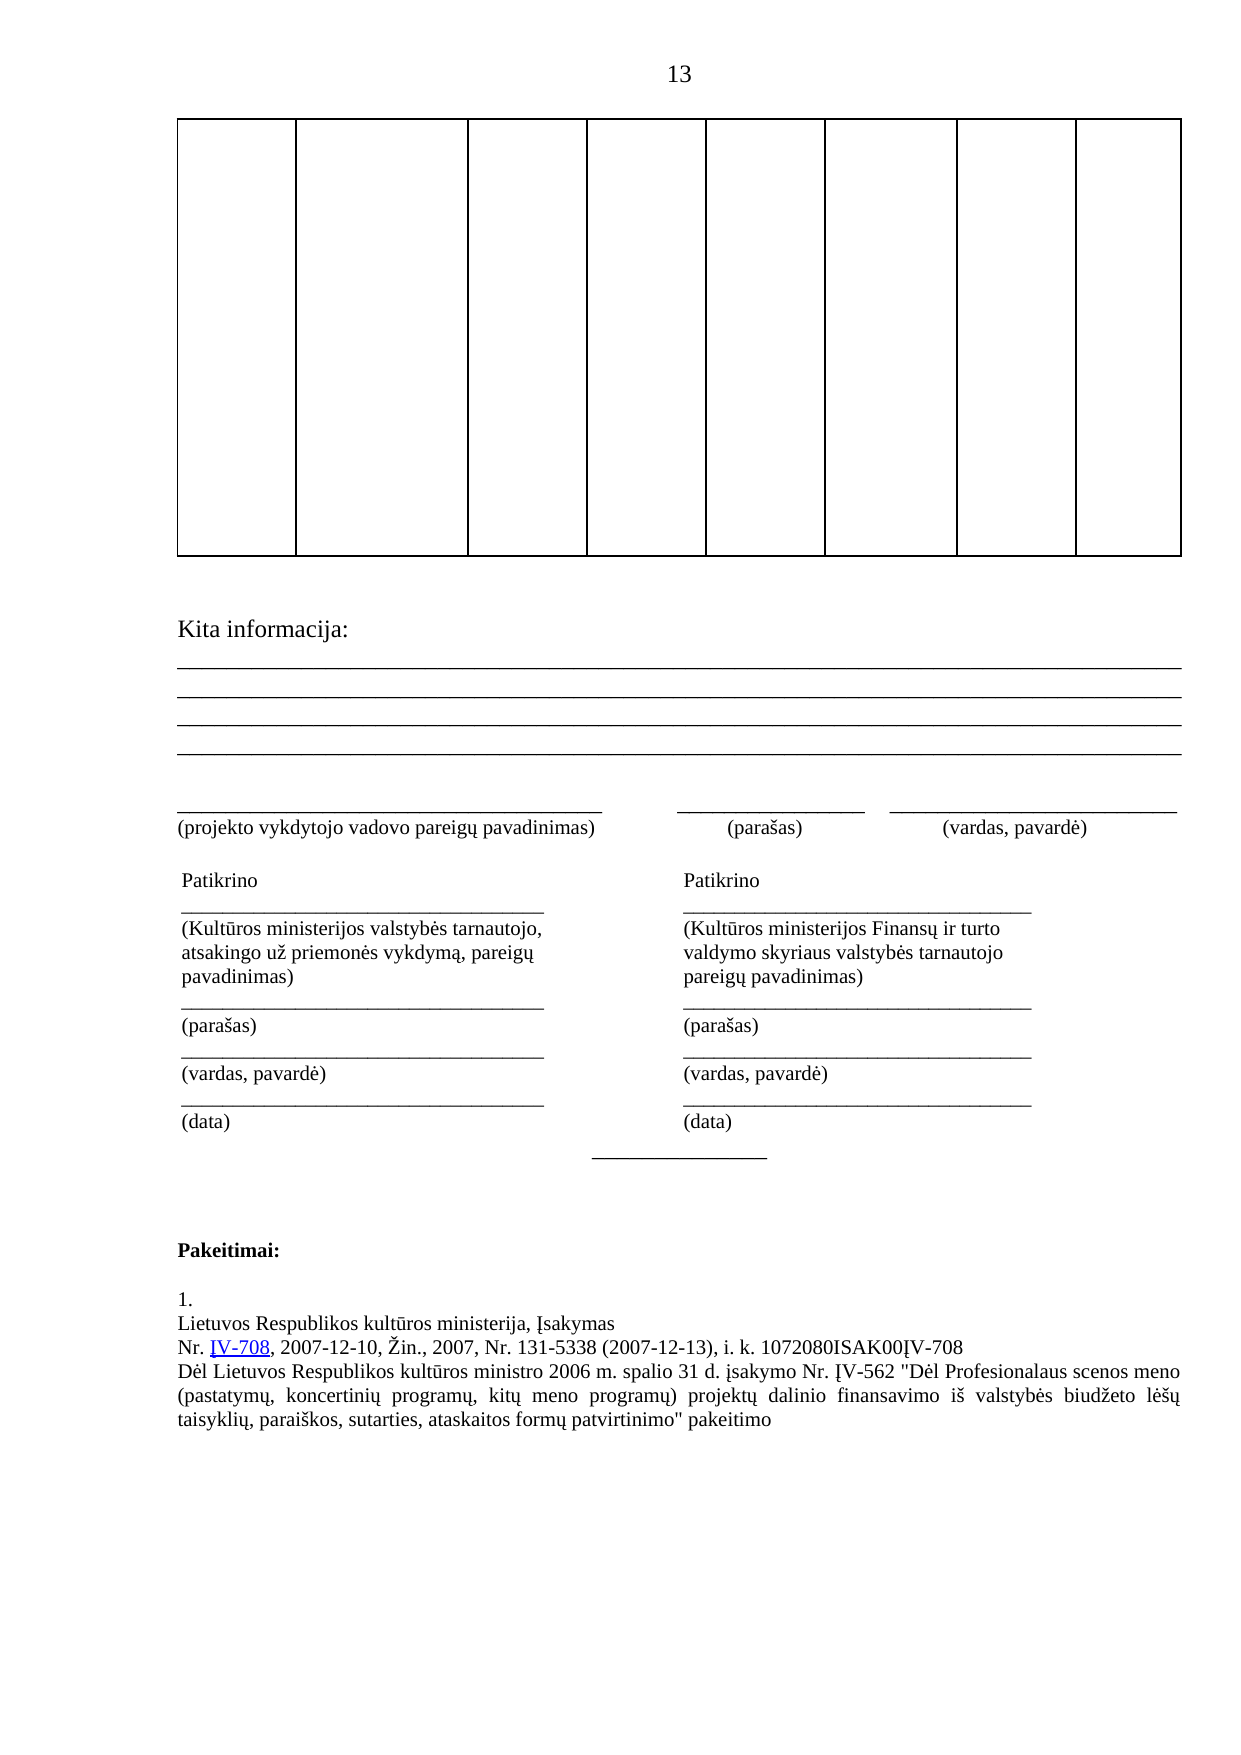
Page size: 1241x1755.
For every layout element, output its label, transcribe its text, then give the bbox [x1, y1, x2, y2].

table_cell [178, 120, 295, 555]
table_cell [588, 120, 705, 555]
text Nr. ĮV-708, 2007-12-10, Žin., 2007, Nr. 131-5338 (2007-12-13), i. k. 1072080ISAK00ĮV-708 [177, 1335, 1181, 1359]
table_cell (parašas) [177, 989, 181, 1037]
table_cell (parašas) [679, 989, 683, 1037]
table_cell (parašas) [1177, 989, 1181, 1037]
text Pakeitimai: [177, 1238, 1181, 1262]
table_cell [707, 120, 824, 555]
text Kita informacija: [177, 614, 1181, 643]
table_cell (parašas) [675, 989, 679, 1037]
table_cell [297, 120, 467, 555]
text 1. [177, 1287, 1181, 1311]
table_cell (data) [177, 1085, 181, 1133]
text (projekto vykdytojo vadovo pareigų pavadinimas) (parašas) (vardas, pavardė) [177, 815, 1181, 839]
table_cell (data) [675, 1085, 679, 1133]
text Dėl Lietuvos Respublikos kultūros ministro 2006 m. spalio 31 d. įsakymo Nr. ĮV-562 "Dėl Profesionalaus scenos meno (pastatymų, koncertinių programų, kitų meno programų) projektų dalinio finansavimo iš valstybės biudžeto lėšų taisyklių, paraiškos, sutarties, ataskaitos formų patvirtinimo" pakeitimo [177, 1359, 1181, 1431]
table_cell [826, 120, 956, 555]
table_cell (data) [1177, 1085, 1181, 1133]
table_cell (data) [679, 1085, 683, 1133]
table_cell [469, 120, 586, 555]
table_cell [1077, 120, 1180, 555]
text Lietuvos Respublikos kultūros ministerija, Įsakymas [177, 1311, 1181, 1335]
text ______________ [177, 1133, 1181, 1162]
table_cell [958, 120, 1075, 555]
